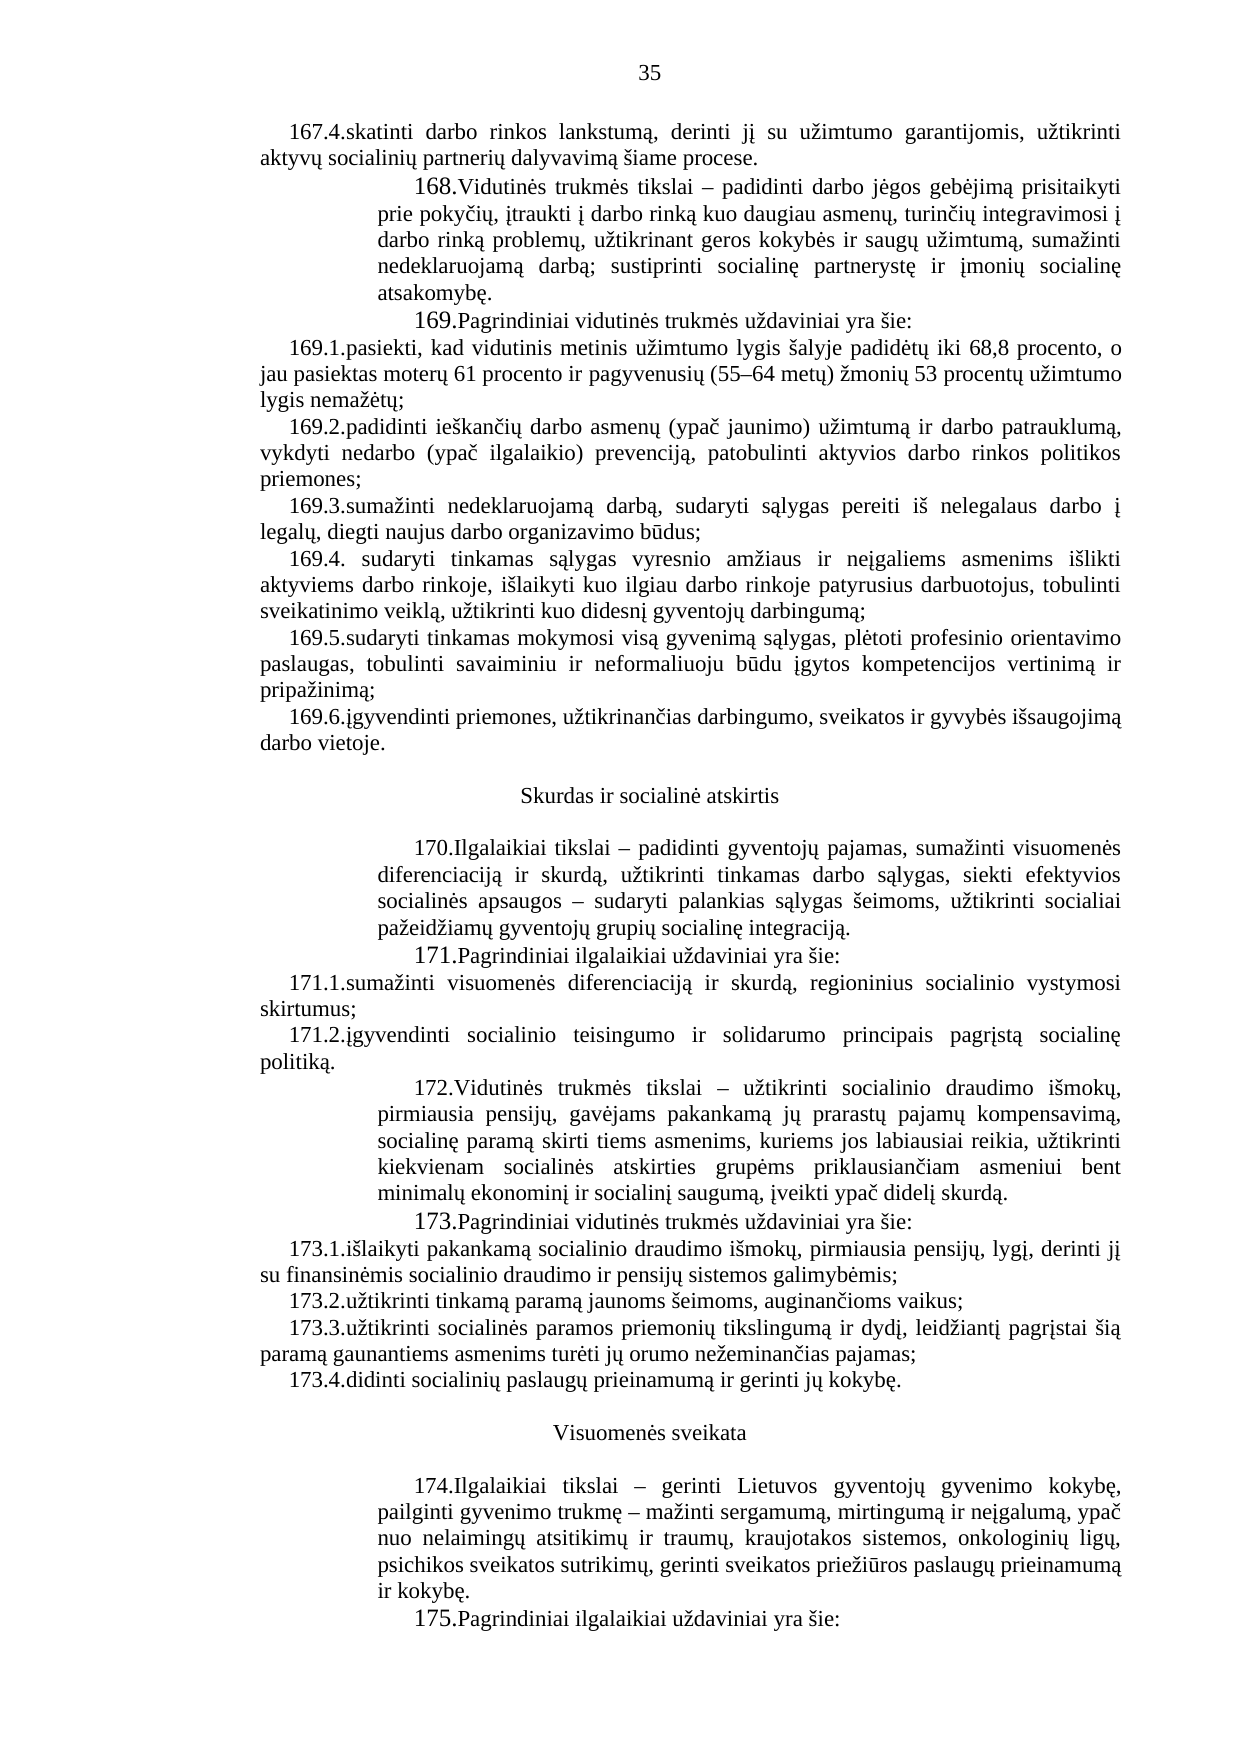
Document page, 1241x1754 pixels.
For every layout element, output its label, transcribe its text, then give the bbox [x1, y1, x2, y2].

list Vidutinės trukmės tikslai – padidinti darbo jėgos gebėjimą prisitaikyti prie pokyčių, įtraukti į darbo rinką kuo daugiau asmenų, turinčių integravimosi į darbo rinką problemų, užtikrinant geros kokybės ir saugų užimtumą, sumažinti nedeklaruojamą darbą; sustiprinti socialinę partnerystę ir įmonių socialinę atsakomybę. [340, 171, 1122, 305]
list Pagrindiniai vidutinės trukmės uždaviniai yra šie: [340, 1206, 1122, 1234]
list skatinti darbo rinkos lankstumą, derinti jį su užimtumo garantijomis, užtikrinti aktyvų socialinių partnerių dalyvavimą šiame procese. [215, 118, 1122, 171]
list Pagrindiniai vidutinės trukmės uždaviniai yra šie: [340, 305, 1122, 334]
list Ilgalaikiai tikslai – padidinti gyventojų pajamas, sumažinti visuomenės diferenciaciją ir skurdą, užtikrinti tinkamas darbo sąlygas, siekti efektyvios socialinės apsaugos – sudaryti palankias sąlygas šeimoms, užtikrinti socialiai pažeidžiamų gyventojų grupių socialinę integraciją. [340, 834, 1122, 940]
list Pagrindiniai ilgalaikiai uždaviniai yra šie: [340, 1603, 1122, 1632]
list sudaryti tinkamas sąlygas vyresnio amžiaus ir neįgaliems asmenims išlikti aktyviems darbo rinkoje, išlaikyti kuo ilgiau darbo rinkoje patyrusius darbuotojus, tobulinti sveikatinimo veiklą, užtikrinti kuo didesnį gyventojų darbingumą; [215, 544, 1122, 624]
list įgyvendinti socialinio teisingumo ir solidarumo principais pagrįstą socialinę politiką. [215, 1021, 1122, 1074]
list įgyvendinti priemones, užtikrinančias darbingumo, sveikatos ir gyvybės išsaugojimą darbo vietoje. [215, 703, 1122, 755]
list užtikrinti tinkamą paramą jaunoms šeimoms, auginančioms vaikus; [215, 1287, 1122, 1314]
list Vidutinės trukmės tikslai – užtikrinti socialinio draudimo išmokų, pirmiausia pensijų, gavėjams pakankamą jų prarastų pajamų kompensavimą, socialinę paramą skirti tiems asmenims, kuriems jos labiausiai reikia, užtikrinti kiekvienam socialinės atskirties grupėms priklausiančiam asmeniui bent minimalų ekonominį ir socialinį saugumą, įveikti ypač didelį skurdą. [340, 1074, 1122, 1206]
list didinti socialinių paslaugų prieinamumą ir gerinti jų kokybę. [215, 1366, 1122, 1393]
list padidinti ieškančių darbo asmenų (ypač jaunimo) užimtumą ir darbo patrauklumą, vykdyti nedarbo (ypač ilgalaikio) prevenciją, patobulinti aktyvios darbo rinkos politikos priemones; [215, 413, 1122, 492]
list sudaryti tinkamas mokymosi visą gyvenimą sąlygas, plėtoti profesinio orientavimo paslaugas, tobulinti savaiminiu ir neformaliuoju būdu įgytos kompetencijos vertinimą ir pripažinimą; [215, 624, 1122, 703]
list Ilgalaikiai tikslai – gerinti Lietuvos gyventojų gyvenimo kokybę, pailginti gyvenimo trukmę – mažinti sergamumą, mirtingumą ir neįgalumą, ypač nuo nelaimingų atsitikimų ir traumų, kraujotakos sistemos, onkologinių ligų, psichikos sveikatos sutrikimų, gerinti sveikatos priežiūros paslaugų prieinamumą ir kokybę. [340, 1472, 1122, 1603]
list Pagrindiniai ilgalaikiai uždaviniai yra šie: [340, 940, 1122, 969]
list sumažinti nedeklaruojamą darbą, sudaryti sąlygas pereiti iš nelegalaus darbo į legalų, diegti naujus darbo organizavimo būdus; [215, 492, 1122, 544]
list sumažinti visuomenės diferenciaciją ir skurdą, regioninius socialinio vystymosi skirtumus; [215, 969, 1122, 1021]
list išlaikyti pakankamą socialinio draudimo išmokų, pirmiausia pensijų, lygį, derinti jį su finansinėmis socialinio draudimo ir pensijų sistemos galimybėmis; [215, 1234, 1122, 1287]
list užtikrinti socialinės paramos priemonių tikslingumą ir dydį, leidžiantį pagrįstai šią paramą gaunantiems asmenims turėti jų orumo nežeminančias pajamas; [215, 1314, 1122, 1366]
text Visuomenės sveikata [177, 1419, 1122, 1445]
text Skurdas ir socialinė atskirtis [177, 782, 1122, 808]
list pasiekti, kad vidutinis metinis užimtumo lygis šalyje padidėtų iki 68,8 procento, o jau pasiektas moterų 61 procento ir pagyvenusių (55–64 metų) žmonių 53 procentų užimtumo lygis nemažėtų; [215, 334, 1122, 413]
